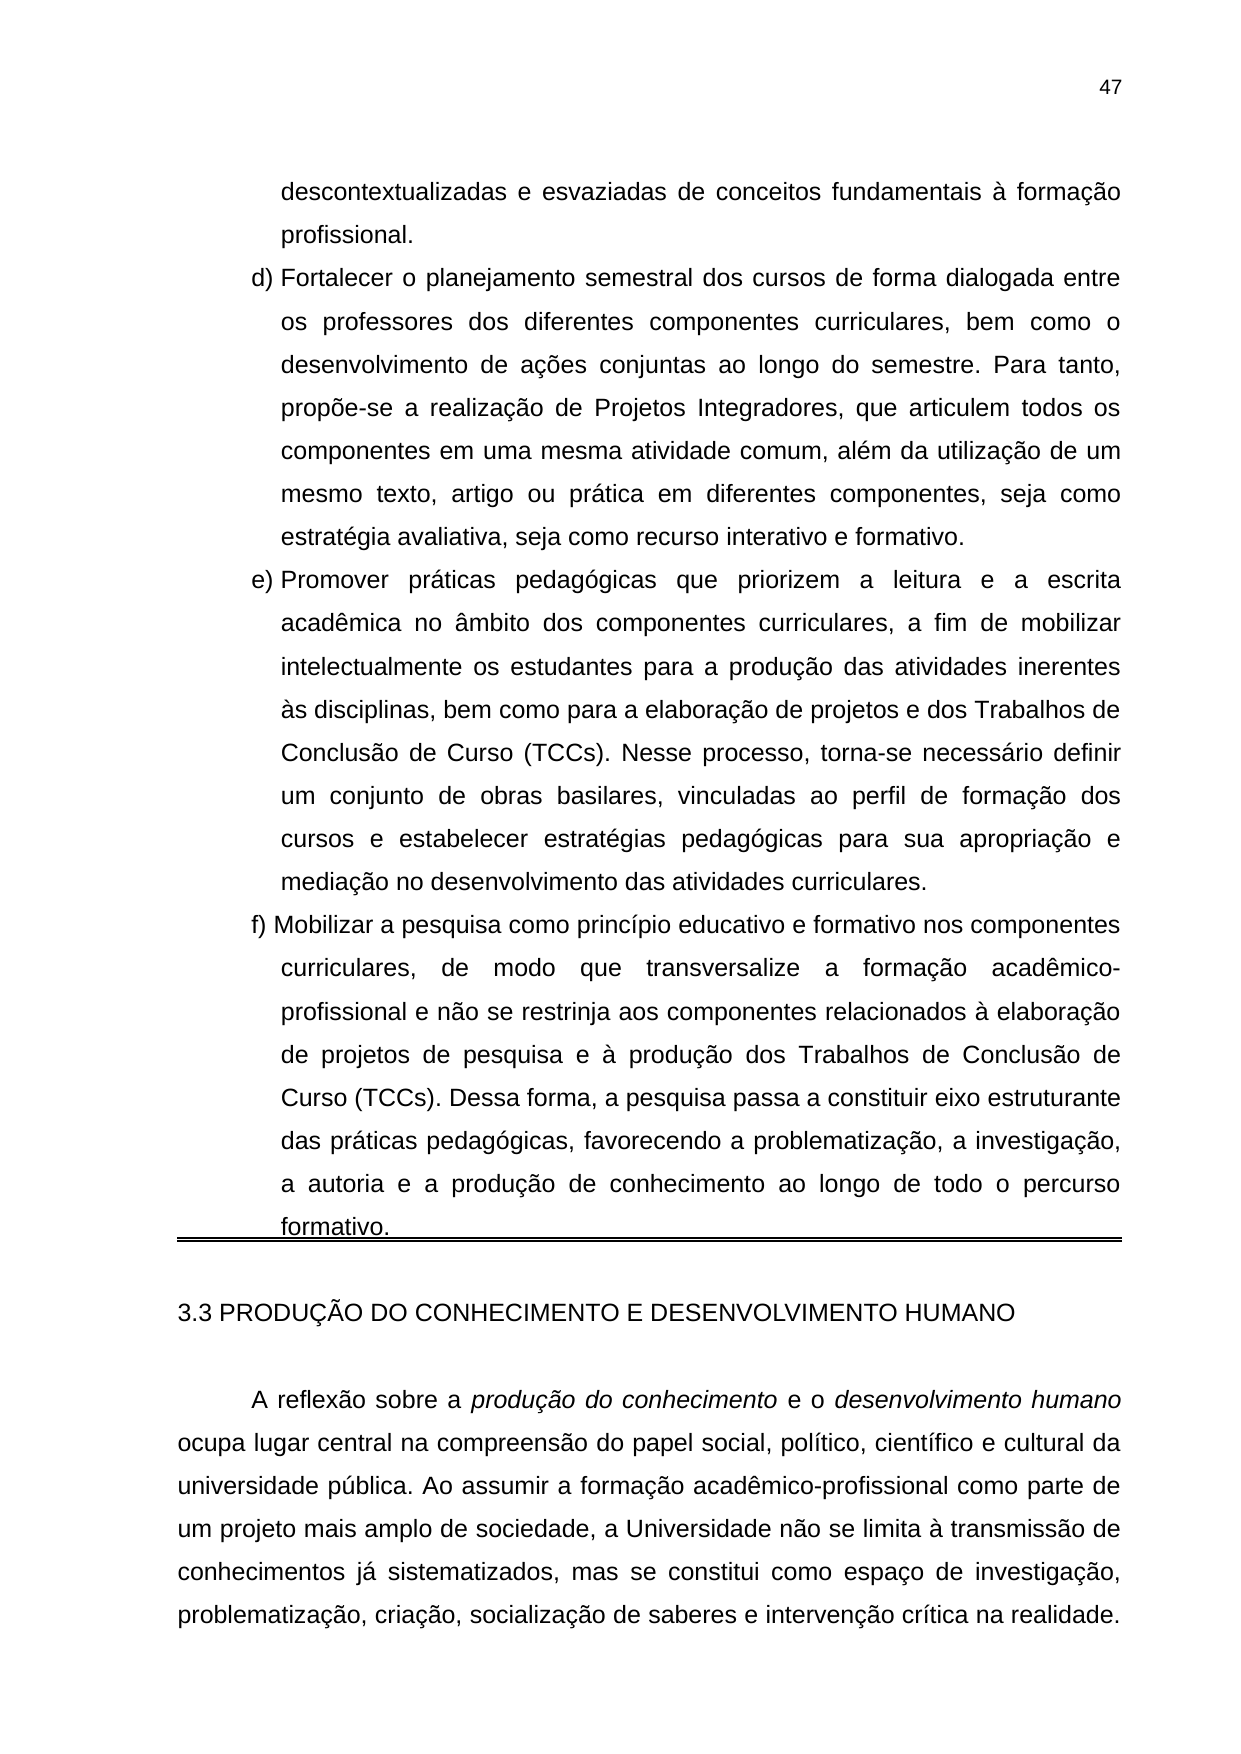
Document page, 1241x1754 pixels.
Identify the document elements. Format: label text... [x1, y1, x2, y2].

text descontextualizadas e esvaziadas de conceitos fundamentais à formação profissional. [251, 177, 1122, 249]
text A reflexão sobre a produção do conhecimento e o desenvolvimento humano ocupa lugar central na compreensão do papel social, político, científico e cultural da universidade pública. Ao assumir a formação acadêmico-profissional como parte de um projeto mais amplo de sociedade, a Universidade não se limita à transmissão de conhecimentos já sistematizados, mas se constitui como espaço de investigação, problematização, criação, socialização de saberes e intervenção crítica na realidade. [177, 1385, 1122, 1629]
text d) Fortalecer o planejamento semestral dos cursos de forma dialogada entre os professores dos diferentes componentes curriculares, bem como o desenvolvimento de ações conjuntas ao longo do semestre. Para tanto, propõe-se a realização de Projetos Integradores, que articulem todos os componentes em uma mesma atividade comum, além da utilização de um mesmo texto, artigo ou prática em diferentes componentes, seja como estratégia avaliativa, seja como recurso interativo e formativo. [251, 263, 1122, 551]
text f) Mobilizar a pesquisa como princípio educativo e formativo nos componentes curriculares, de modo que transversalize a formação acadêmico-profissional e não se restrinja aos componentes relacionados à elaboração de projetos de pesquisa e à produção dos Trabalhos de Conclusão de Curso (TCCs). Dessa forma, a pesquisa passa a constituir eixo estruturante das práticas pedagógicas, favorecendo a problematização, a investigação, a autoria e a produção de conhecimento ao longo de todo o percurso formativo. [251, 910, 1122, 1237]
text e) Promover práticas pedagógicas que priorizem a leitura e a escrita acadêmica no âmbito dos componentes curriculares, a fim de mobilizar intelectualmente os estudantes para a produção das atividades inerentes às disciplinas, bem como para a elaboração de projetos e dos Trabalhos de Conclusão de Curso (TCCs). Nesse processo, torna-se necessário definir um conjunto de obras basilares, vinculadas ao perfil de formação dos cursos e estabelecer estratégias pedagógicas para sua apropriação e mediação no desenvolvimento das atividades curriculares. [251, 565, 1122, 896]
text 3.3 PRODUÇÃO DO CONHECIMENTO E DESENVOLVIMENTO HUMANO [177, 1298, 1122, 1327]
